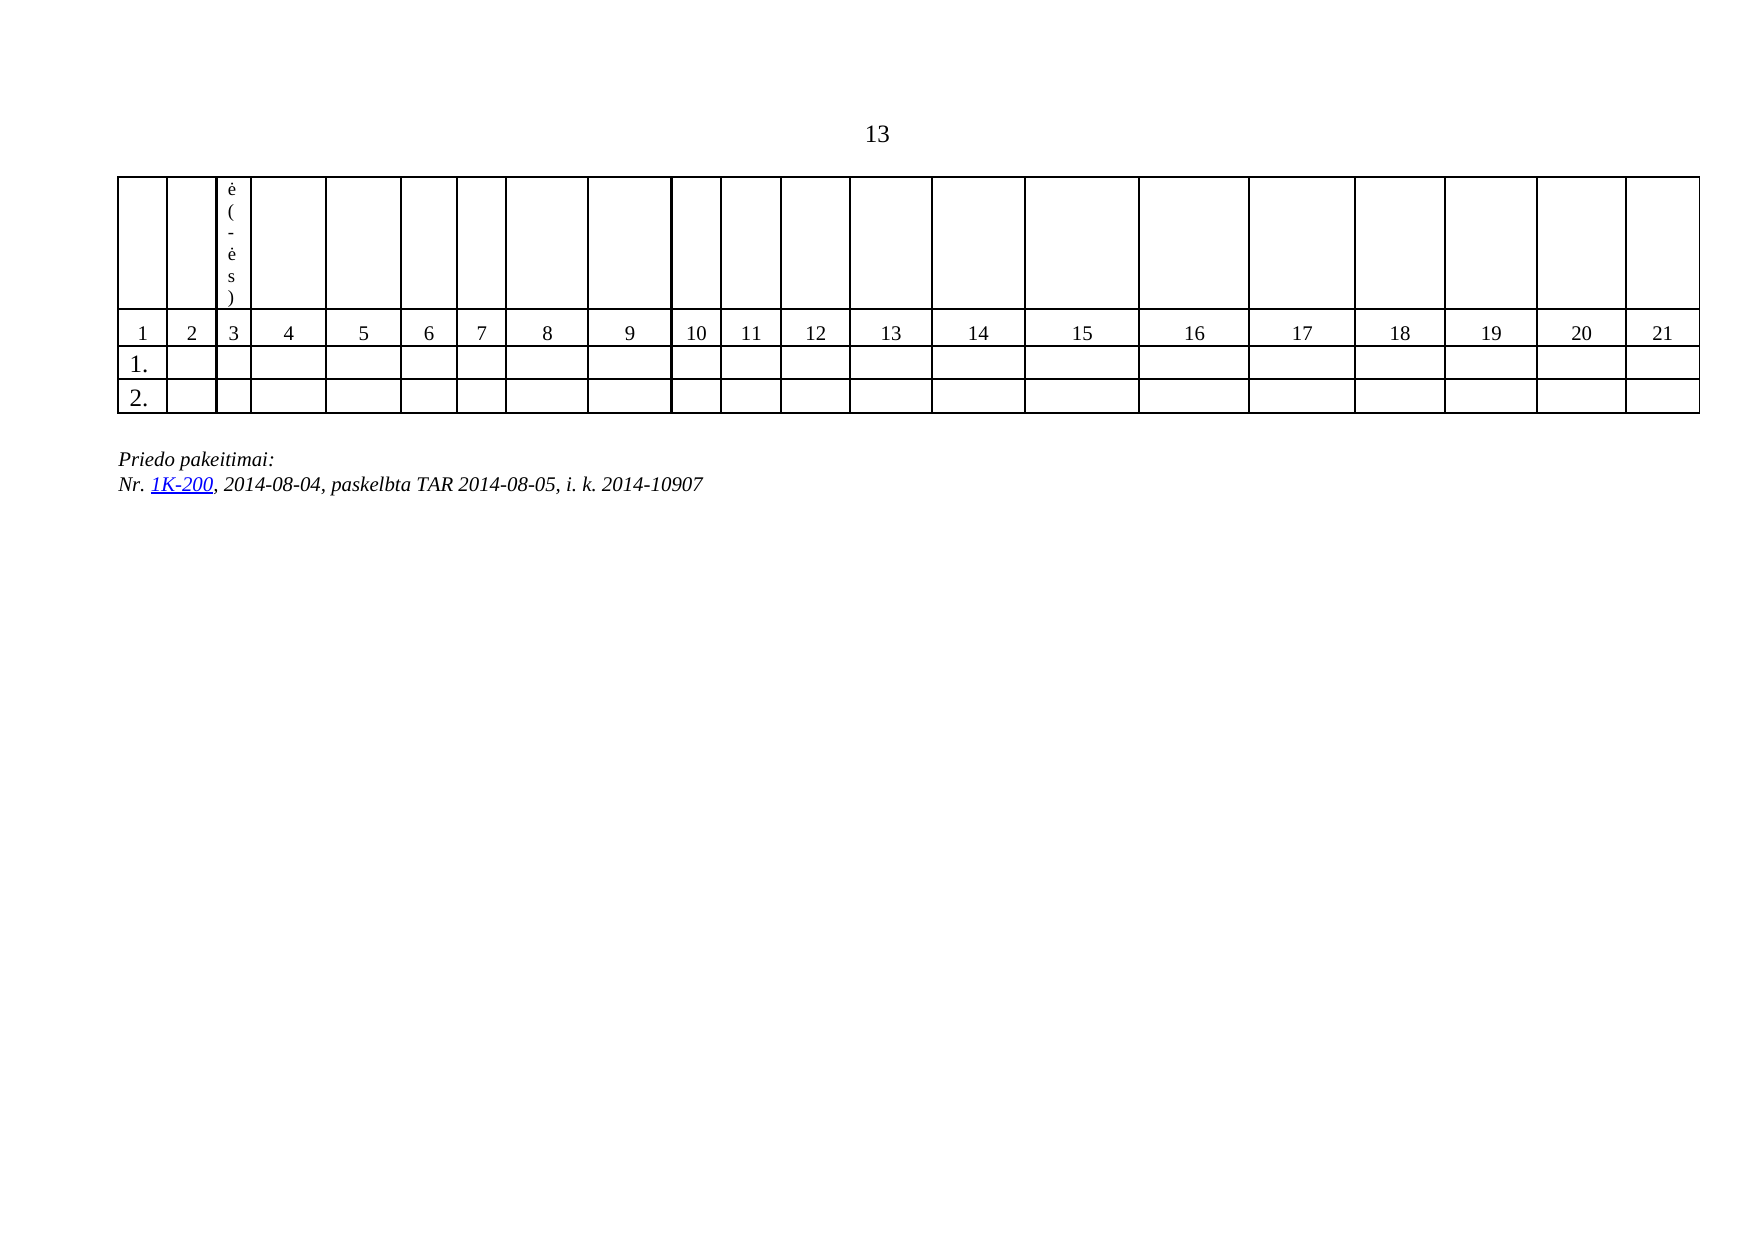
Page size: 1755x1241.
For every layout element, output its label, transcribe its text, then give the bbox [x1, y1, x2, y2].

table_header [1140, 178, 1248, 308]
table_cell 4 [252, 310, 325, 345]
table_cell 5 [327, 310, 400, 345]
table_cell 19 [1446, 310, 1536, 345]
table_cell 9 [589, 310, 670, 345]
table_cell [327, 380, 400, 412]
table_header [458, 178, 505, 308]
table_cell 2 [168, 310, 215, 345]
table_cell [1026, 380, 1138, 412]
table_cell [722, 380, 780, 412]
table_cell 20 [1538, 310, 1625, 345]
table_cell [507, 347, 587, 378]
table_header [168, 178, 215, 308]
table_cell [1356, 347, 1444, 378]
table_header [1356, 178, 1444, 308]
table_cell [218, 347, 250, 378]
table_cell 21 [1627, 310, 1699, 345]
text Nr. 1K-200, 2014-08-04, paskelbta TAR 2014-08-05, i. k. 2014-10907 [118, 471, 1636, 496]
table_cell [507, 380, 587, 412]
table_cell [252, 347, 325, 378]
table_cell [458, 380, 505, 412]
table_cell 11 [722, 310, 780, 345]
table_cell [252, 380, 325, 412]
table_header [1026, 178, 1138, 308]
table_cell [1250, 347, 1354, 378]
table_cell [1140, 380, 1248, 412]
table_cell 6 [402, 310, 456, 345]
table_cell 18 [1356, 310, 1444, 345]
table_cell 1 [119, 310, 166, 345]
table_header [1538, 178, 1625, 308]
table_cell [673, 347, 720, 378]
table_cell [218, 380, 250, 412]
table_cell [458, 347, 505, 378]
table_header [327, 178, 400, 308]
table_cell [589, 380, 670, 412]
table_cell [1026, 347, 1138, 378]
table_header [252, 178, 325, 308]
table_cell [589, 347, 670, 378]
table_cell [327, 347, 400, 378]
table_header [119, 178, 166, 308]
table_cell [722, 347, 780, 378]
table_cell 15 [1026, 310, 1138, 345]
table_header [1250, 178, 1354, 308]
table_cell [782, 380, 849, 412]
table_cell [933, 347, 1024, 378]
table_cell [673, 380, 720, 412]
table_header ė (-ės) [218, 178, 250, 308]
table_cell [1250, 380, 1354, 412]
table_cell [851, 380, 931, 412]
table_cell [168, 347, 215, 378]
table_cell [1627, 347, 1699, 378]
table_header [673, 178, 720, 308]
table_cell [1627, 380, 1699, 412]
table_header [1627, 178, 1699, 308]
table_cell 8 [507, 310, 587, 345]
table_cell [1446, 347, 1536, 378]
table_cell [1356, 380, 1444, 412]
table_cell 14 [933, 310, 1024, 345]
table_header [851, 178, 931, 308]
table_cell [1538, 347, 1625, 378]
table_cell 10 [673, 310, 720, 345]
table_cell 1. [119, 347, 166, 378]
table_header [1446, 178, 1536, 308]
table_header [507, 178, 587, 308]
table_cell 12 [782, 310, 849, 345]
text Priedo pakeitimai: [118, 447, 1636, 471]
table_cell [402, 380, 456, 412]
table_header [722, 178, 780, 308]
table_header [402, 178, 456, 308]
table_cell [782, 347, 849, 378]
table_cell 7 [458, 310, 505, 345]
table_cell [1140, 347, 1248, 378]
table_cell [1446, 380, 1536, 412]
table_cell [851, 347, 931, 378]
table_header [782, 178, 849, 308]
table_cell 3 [218, 310, 250, 345]
table_cell [1538, 380, 1625, 412]
table_cell [402, 347, 456, 378]
table_cell 13 [851, 310, 931, 345]
table_cell 17 [1250, 310, 1354, 345]
table_cell [168, 380, 215, 412]
table_header [933, 178, 1024, 308]
table_cell [933, 380, 1024, 412]
table_cell 16 [1140, 310, 1248, 345]
table_header [589, 178, 670, 308]
table_cell 2. [119, 380, 166, 412]
